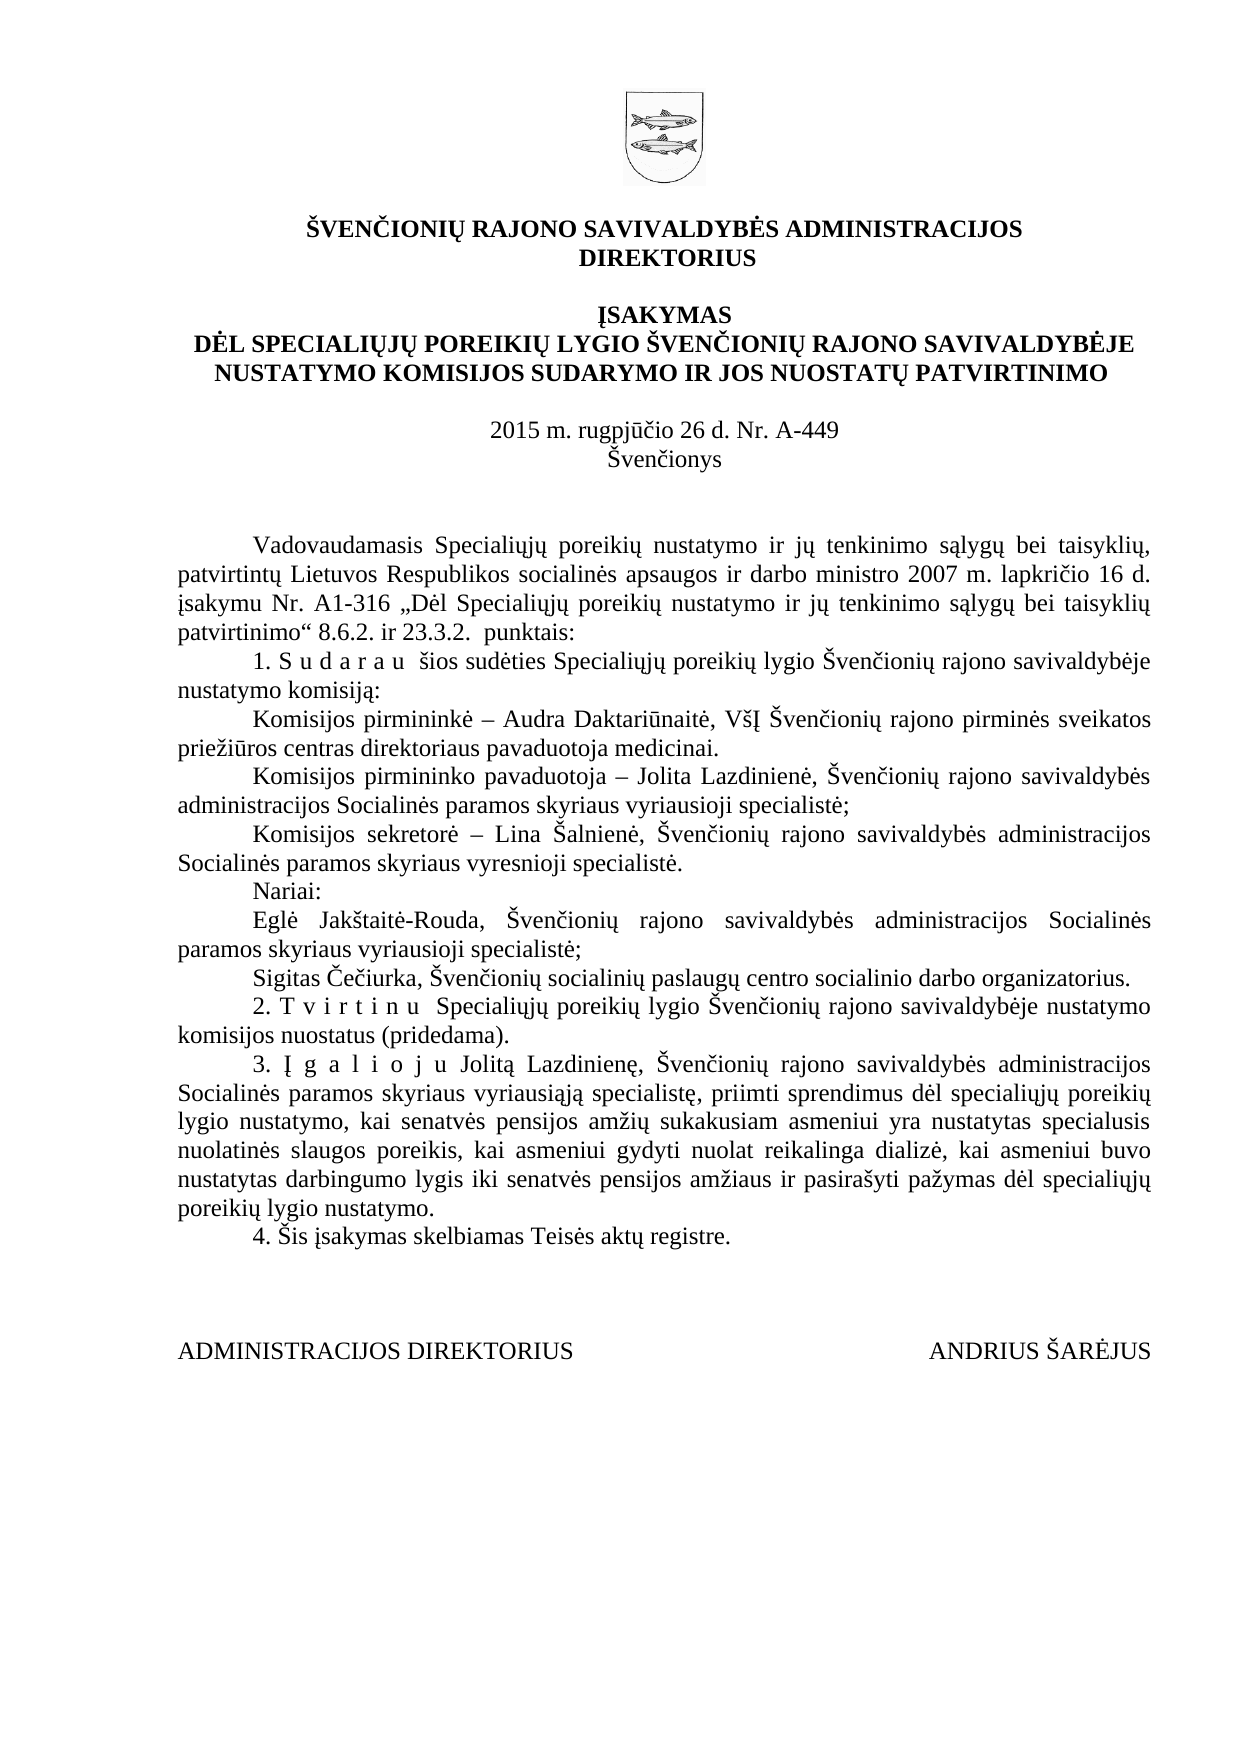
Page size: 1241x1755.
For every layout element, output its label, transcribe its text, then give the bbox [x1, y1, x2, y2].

text Sigitas Čečiurka, Švenčionių socialinių paslaugų centro socialinio darbo organizatorius. [177, 963, 1152, 991]
text Komisijos pirmininkė – Audra Daktariūnaitė, VšĮ Švenčionių rajono pirminės sveikatos priežiūros centras direktoriaus pavaduotoja medicinai. [177, 704, 1152, 761]
text Eglė Jakštaitė-Rouda, Švenčionių rajono savivaldybės administracijos Socialinės paramos skyriaus vyriausioji specialistė; [177, 905, 1152, 963]
text 4. Šis įsakymas skelbiamas Teisės aktų registre. [177, 1221, 1152, 1250]
text Nariai: [177, 876, 1152, 905]
text Komisijos sekretorė – Lina Šalnienė, Švenčionių rajono savivaldybės administracijos Socialinės paramos skyriaus vyresnioji specialistė. [177, 819, 1152, 876]
text ŠVENČIONIŲ RAJONO SAVIVALDYBĖS ADMINISTRACIJOS [177, 214, 1152, 243]
text Švenčionys [177, 444, 1152, 473]
text ADMINISTRACIJOS DIREKTORIUS ANDRIUS ŠARĖJUS [177, 1336, 1152, 1365]
text 3. Į g a l i o j u Jolitą Lazdinienę, Švenčionių rajono savivaldybės administracijos Socialinės paramos skyriaus vyriausiąją specialistę, priimti sprendimus dėl specialiųjų poreikių lygio nustatymo, kai senatvės pensijos amžių sukakusiam asmeniui yra nustatytas specialusis nuolatinės slaugos poreikis, kai asmeniui gydyti nuolat reikalinga dializė, kai asmeniui buvo nustatytas darbingumo lygis iki senatvės pensijos amžiaus ir pasirašyti pažymas dėl specialiųjų poreikių lygio nustatymo. [177, 1049, 1152, 1221]
text Komisijos pirmininko pavaduotoja – Jolita Lazdinienė, Švenčionių rajono savivaldybės administracijos Socialinės paramos skyriaus vyriausioji specialistė; [177, 761, 1152, 819]
text DĖL SPECIALIŲJŲ POREIKIŲ LYGIO ŠVENČIONIŲ RAJONO SAVIVALDYBĖJE NUSTATYMO KOMISIJOS SUDARYMO IR JOS NUOSTATŲ PATVIRTINIMO [177, 329, 1152, 387]
text ĮSAKYMAS [177, 301, 1152, 329]
text Vadovaudamasis Specialiųjų poreikių nustatymo ir jų tenkinimo sąlygų bei taisyklių, patvirtintų Lietuvos Respublikos socialinės apsaugos ir darbo ministro 2007 m. lapkričio 16 d. įsakymu Nr. A1-316 „Dėl Specialiųjų poreikių nustatymo ir jų tenkinimo sąlygų bei taisyklių patvirtinimo“ 8.6.2. ir 23.3.2. punktais: [177, 531, 1152, 646]
text 2015 m. rugpjūčio 26 d. Nr. A-449 [177, 416, 1152, 444]
text 1. S u d a r a u šios sudėties Specialiųjų poreikių lygio Švenčionių rajono savivaldybėje nustatymo komisiją: [177, 646, 1152, 704]
text DIREKTORIUS [177, 243, 1152, 272]
text 2. T v i r t i n u Specialiųjų poreikių lygio Švenčionių rajono savivaldybėje nustatymo komisijos nuostatus (pridedama). [177, 991, 1152, 1049]
